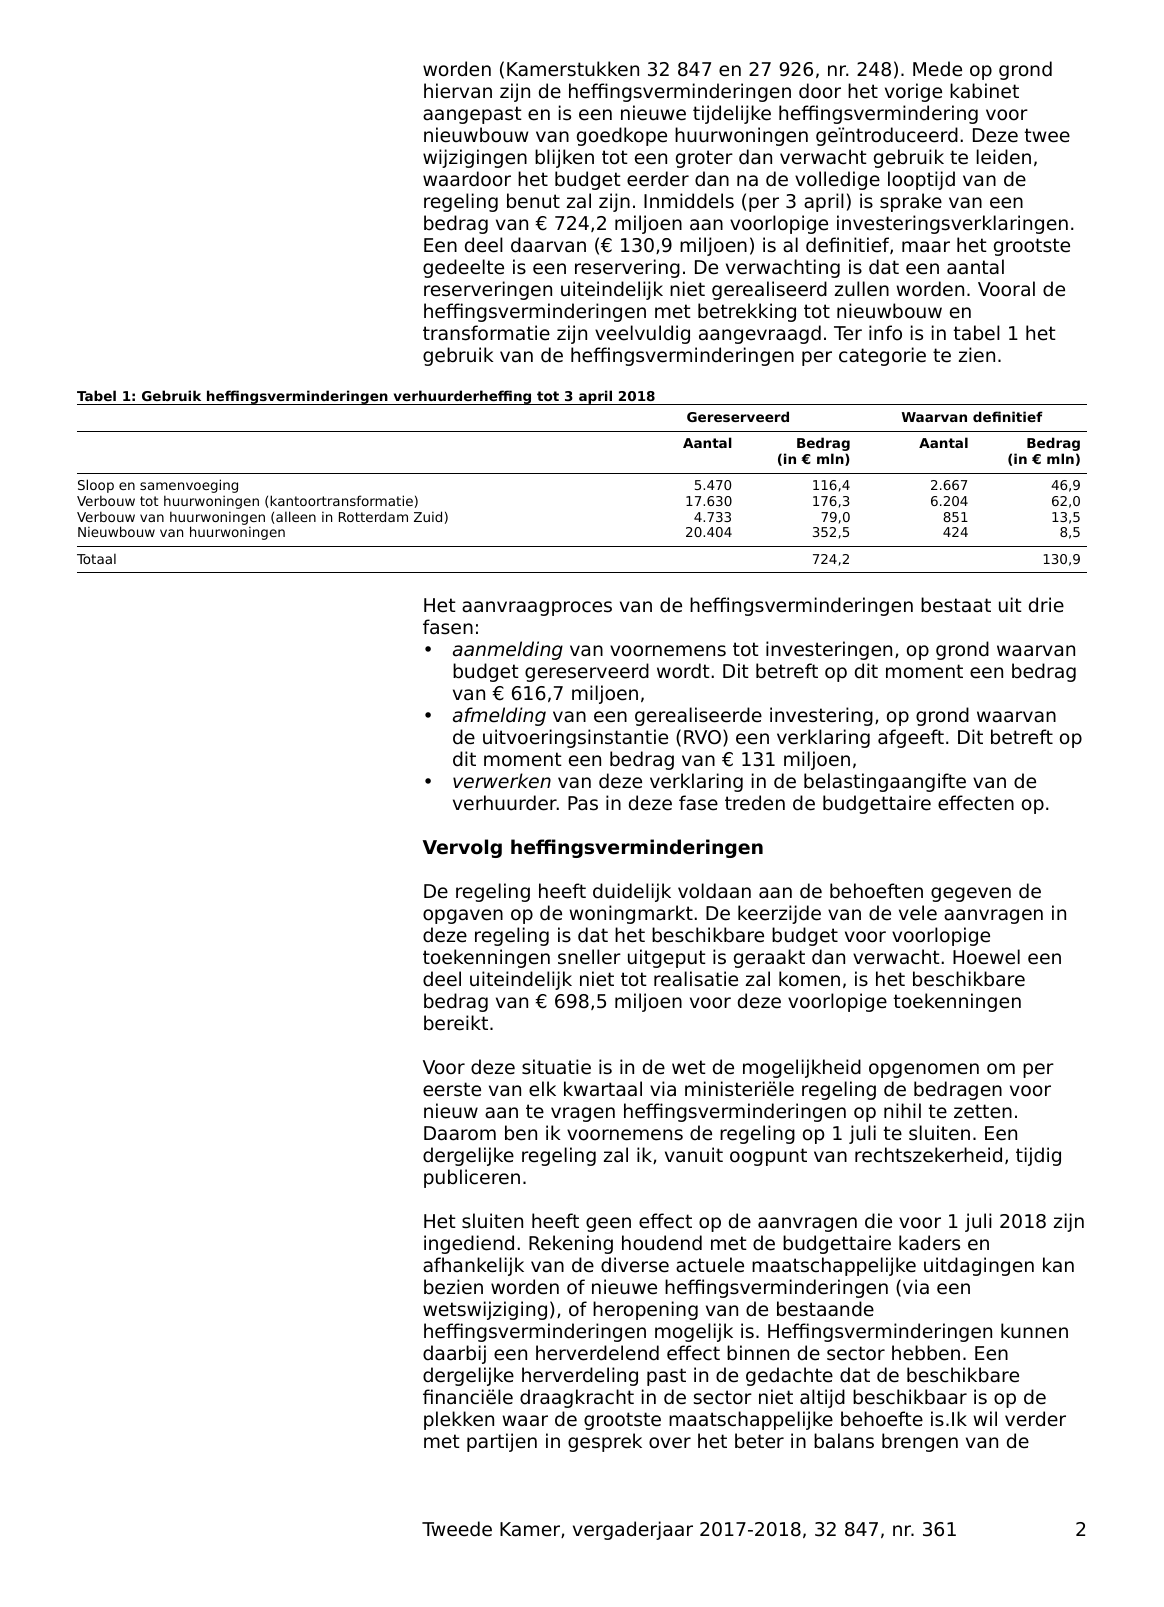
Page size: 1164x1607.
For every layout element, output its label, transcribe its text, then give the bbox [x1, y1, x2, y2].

text worden (Kamerstukken 32 847 en 27 926, nr. 248). Mede op grond hiervan zijn de heffingsverminderingen door het vorige kabinet aangepast en is een nieuwe tijdelijke heffingsvermindering voor nieuwbouw van goedkope huurwoningen geïntroduceerd. Deze twee wijzigingen blijken tot een groter dan verwacht gebruik te leiden, waardoor het budget eerder dan na de volledige looptijd van de regeling benut zal zijn. Inmiddels (per 3 april) is sprake van een bedrag van € 724,2 miljoen aan voorlopige investeringsverklaringen. Een deel daarvan (€ 130,9 miljoen) is al definitief, maar het grootste gedeelte is een reservering. De verwachting is dat een aantal reserveringen uiteindelijk niet gerealiseerd zullen worden. Vooral de heffingsverminderingen met betrekking tot nieuwbouw en transformatie zijn veelvuldig aangevraagd. Ter info is in tabel 1 het gebruik van de heffingsverminderingen per categorie te zien. [422, 59, 1087, 367]
table_cell 6.204 [856, 494, 974, 509]
table_cell [77, 432, 620, 472]
table_cell Aantal [620, 432, 738, 472]
table_cell 116,4 [738, 474, 856, 494]
table_cell 79,0 [738, 510, 856, 525]
table_cell 724,2 [738, 547, 856, 572]
table_cell Nieuwbouw van huurwoningen [77, 525, 620, 546]
table_cell Bedrag (in € mln) [738, 432, 856, 472]
table_cell Totaal [77, 547, 620, 572]
text • afmelding van een gerealiseerde investering, op grond waarvan de uitvoeringsinstantie (RVO) een verklaring afgeeft. Dit betreft op dit moment een bedrag van € 131 miljoen, [422, 705, 1087, 771]
table_cell [620, 547, 738, 572]
table_cell 851 [856, 510, 974, 525]
table_cell Aantal [856, 432, 974, 472]
table_cell [856, 547, 974, 572]
table_cell 352,5 [738, 525, 856, 546]
table_cell 5.470 [620, 474, 738, 494]
table_cell 8,5 [974, 525, 1087, 546]
text Het aanvraagproces van de heffingsverminderingen bestaat uit drie fasen: [422, 595, 1087, 639]
table_cell Verbouw tot huurwoningen (kantoortransformatie) [77, 494, 620, 509]
table_cell 4.733 [620, 510, 738, 525]
subtitle Vervolg heffingsverminderingen [422, 837, 1087, 859]
text De regeling heeft duidelijk voldaan aan de behoeften gegeven de opgaven op de woningmarkt. De keerzijde van de vele aanvragen in deze regeling is dat het beschikbare budget voor voorlopige toekenningen sneller uitgeput is geraakt dan verwacht. Hoewel een deel uiteindelijk niet tot realisatie zal komen, is het beschikbare bedrag van € 698,5 miljoen voor deze voorlopige toekenningen bereikt. [422, 881, 1087, 1035]
table_cell Verbouw van huurwoningen (alleen in Rotterdam Zuid) [77, 510, 620, 525]
table_cell 176,3 [738, 494, 856, 509]
table_cell 20.404 [620, 525, 738, 546]
table_cell Sloop en samenvoeging [77, 474, 620, 494]
table_header Tabel 1: Gebruik heffingsverminderingen verhuurderheffing tot 3 april 2018 [77, 389, 1087, 404]
table_cell Bedrag (in € mln) [974, 432, 1087, 472]
text Voor deze situatie is in de wet de mogelijkheid opgenomen om per eerste van elk kwartaal via ministeriële regeling de bedragen voor nieuw aan te vragen heffingsverminderingen op nihil te zetten. Daarom ben ik voornemens de regeling op 1 juli te sluiten. Een dergelijke regeling zal ik, vanuit oogpunt van rechtszekerheid, tijdig publiceren. [422, 1057, 1087, 1189]
table_cell [77, 405, 620, 431]
table_cell Waarvan definitief [856, 405, 1087, 431]
table_cell 62,0 [974, 494, 1087, 509]
table_cell 17.630 [620, 494, 738, 509]
text • aanmelding van voornemens tot investeringen, op grond waarvan budget gereserveerd wordt. Dit betreft op dit moment een bedrag van € 616,7 miljoen, [422, 639, 1087, 705]
table_cell 2.667 [856, 474, 974, 494]
table_cell 130,9 [974, 547, 1087, 572]
table_cell 424 [856, 525, 974, 546]
table_cell Gereserveerd [620, 405, 856, 431]
table_cell 46,9 [974, 474, 1087, 494]
table_cell 13,5 [974, 510, 1087, 525]
text Het sluiten heeft geen effect op de aanvragen die voor 1 juli 2018 zijn ingediend. Rekening houdend met de budgettaire kaders en afhankelijk van de diverse actuele maatschappelijke uitdagingen kan bezien worden of nieuwe heffingsverminderingen (via een wetswijziging), of heropening van de bestaande heffingsverminderingen mogelijk is. Heffingsverminderingen kunnen daarbij een herverdelend effect binnen de sector hebben. Een dergelijke herverdeling past in de gedachte dat de beschikbare financiële draagkracht in de sector niet altijd beschikbaar is op de plekken waar de grootste maatschappelijke behoefte is.Ik wil verder met partijen in gesprek over het beter in balans brengen van de [422, 1211, 1087, 1453]
text • verwerken van deze verklaring in de belastingaangifte van de verhuurder. Pas in deze fase treden de budgettaire effecten op. [422, 771, 1087, 815]
